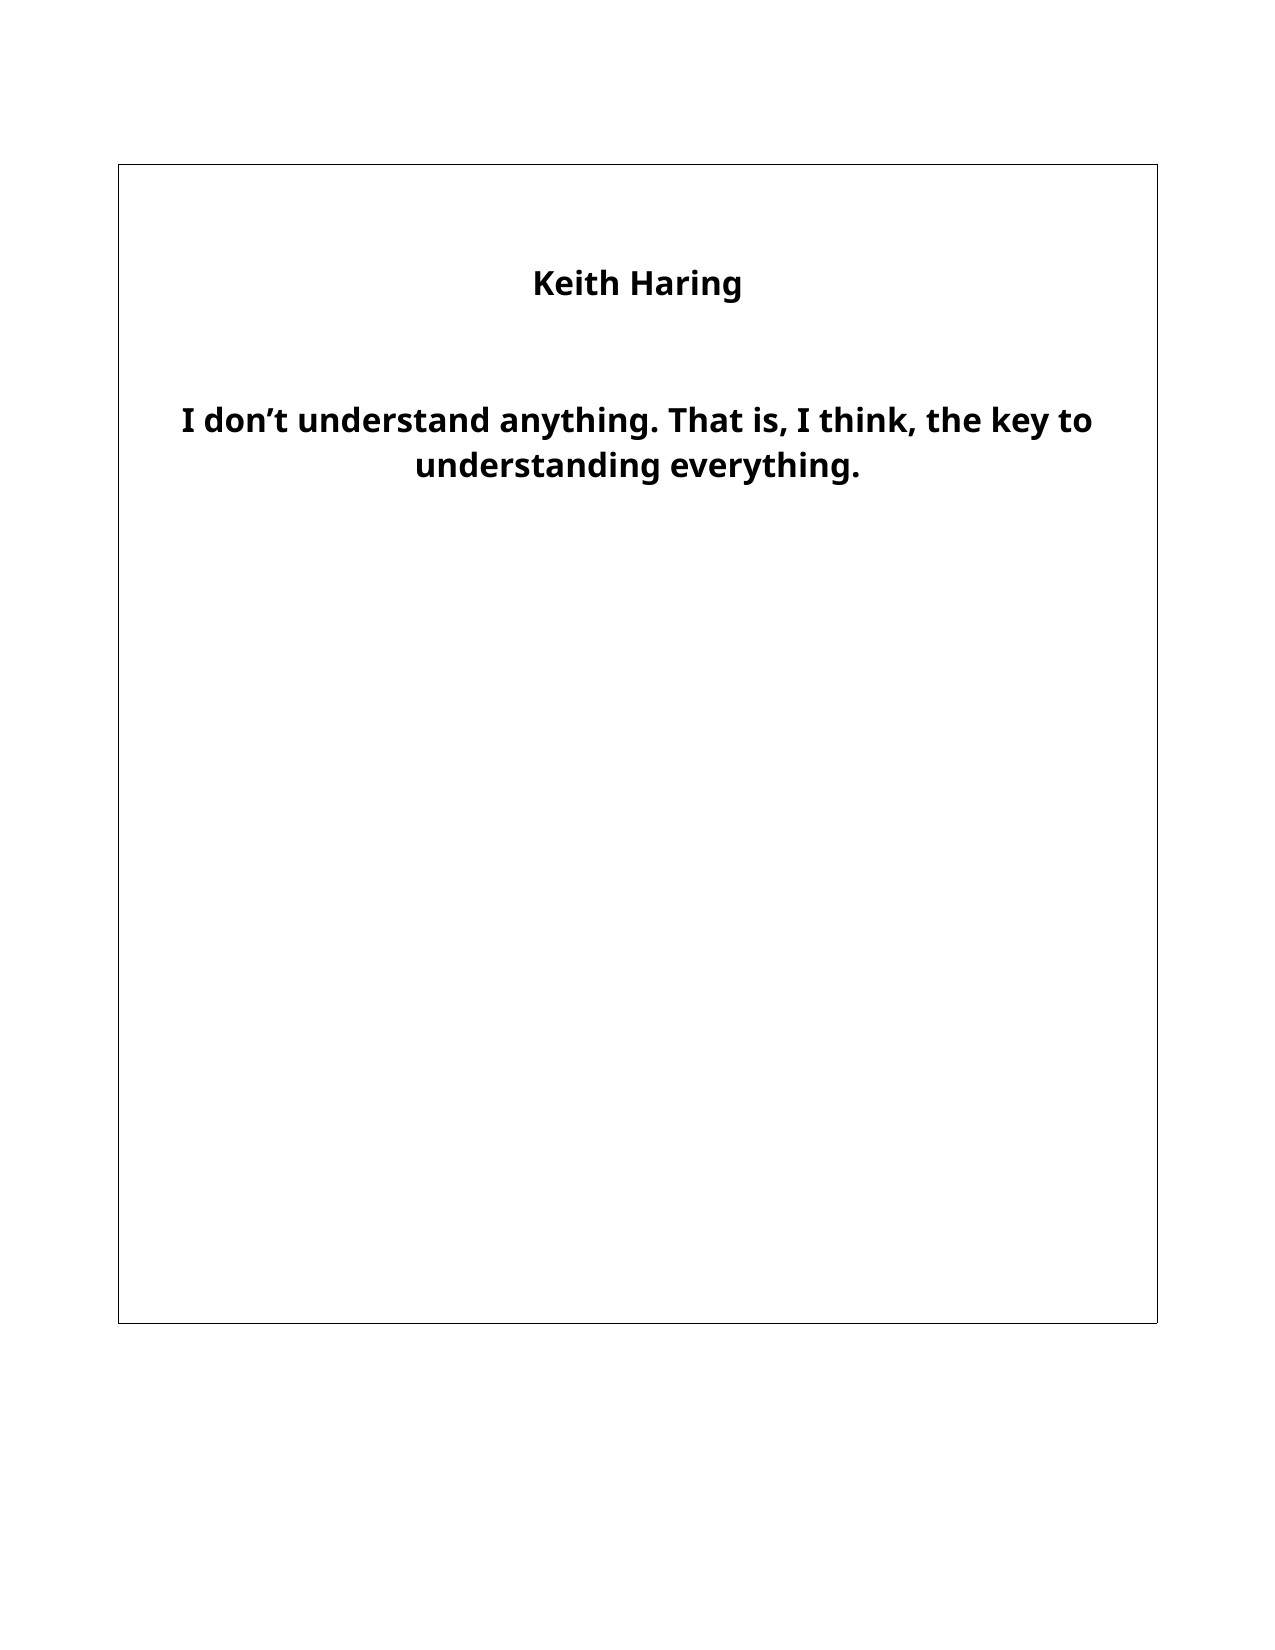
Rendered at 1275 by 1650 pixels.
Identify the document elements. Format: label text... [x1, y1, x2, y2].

table_header Keith Haring I don’t understand anything. That is, I think, the key to understanding everything. [119, 165, 1157, 1323]
